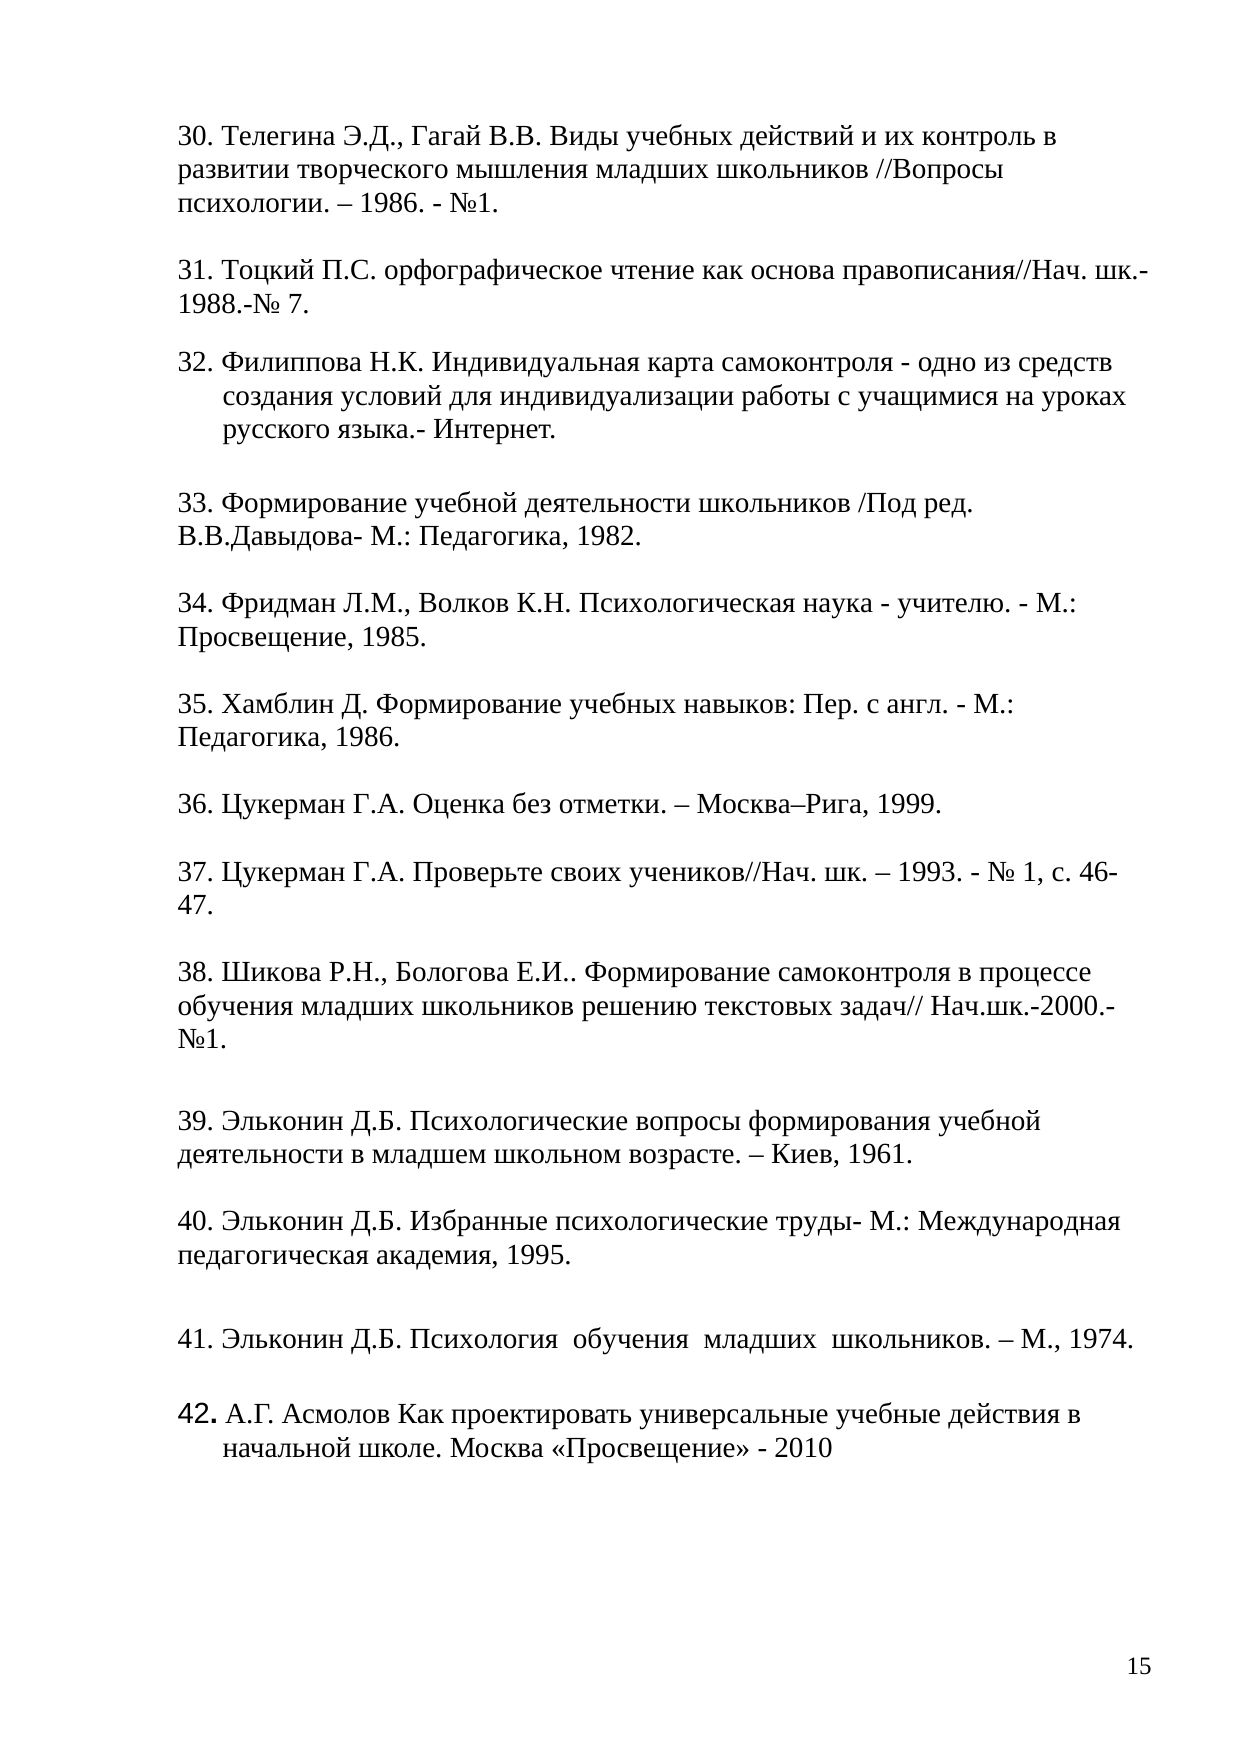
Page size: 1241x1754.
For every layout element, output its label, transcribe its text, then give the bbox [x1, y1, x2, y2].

subtitle 32. Филиппова Н.К. Индивидуальная карта самоконтроля - одно из средств создания условий для индивидуализации работы с учащимися на уроках русского языка.- Интернет. [177, 344, 1151, 445]
text 36. Цукерман Г.А. Оценка без отметки. – Москва–Рига, 1999. [177, 787, 1151, 820]
text 34. Фридман Л.М., Волков К.Н. Психологическая наука - учителю. - М.: Просвещение, 1985. [177, 585, 1151, 652]
text 41. Эльконин Д.Б. Психология обучения младших школьников. – М., 1974. [177, 1321, 1151, 1354]
text 37. Цукерман Г.А. Проверьте своих учеников//Нач. шк. – 1993. - № 1, с. 46-47. [177, 854, 1151, 921]
text 39. Эльконин Д.Б. Психологические вопросы формирования учебной деятельности в младшем школьном возрасте. – Киев, 1961. [177, 1103, 1151, 1170]
text 33. Формирование учебной деятельности школьников /Под ред. В.В.Давыдова- М.: Педагогика, 1982. [177, 485, 1151, 552]
text 31. Тоцкий П.С. орфографическое чтение как основа правописания//Нач. шк.-1988.-№ 7. [177, 252, 1151, 319]
text 35. Хамблин Д. Формирование учебных навыков: Пер. с англ. - М.: Педагогика, 1986. [177, 686, 1151, 753]
subtitle 42. А.Г. Асмолов Как проектировать универсальные учебные действия в начальной школе. Москва «Просвещение» - 2010 [177, 1396, 1151, 1463]
text 40. Эльконин Д.Б. Избранные психологические труды- М.: Международная педагогическая академия, 1995. [177, 1203, 1151, 1271]
text 38. Шикова Р.Н., Бологова Е.И.. Формирование самоконтроля в процессе обучения младших школьников решению текстовых задач// Нач.шк.-2000.-№1. [177, 954, 1151, 1055]
text 30. Телегина Э.Д., Гагай В.В. Виды учебных действий и их контроль в развитии творческого мышления младших школьников //Вопросы психологии. – 1986. - №1. [177, 118, 1151, 219]
